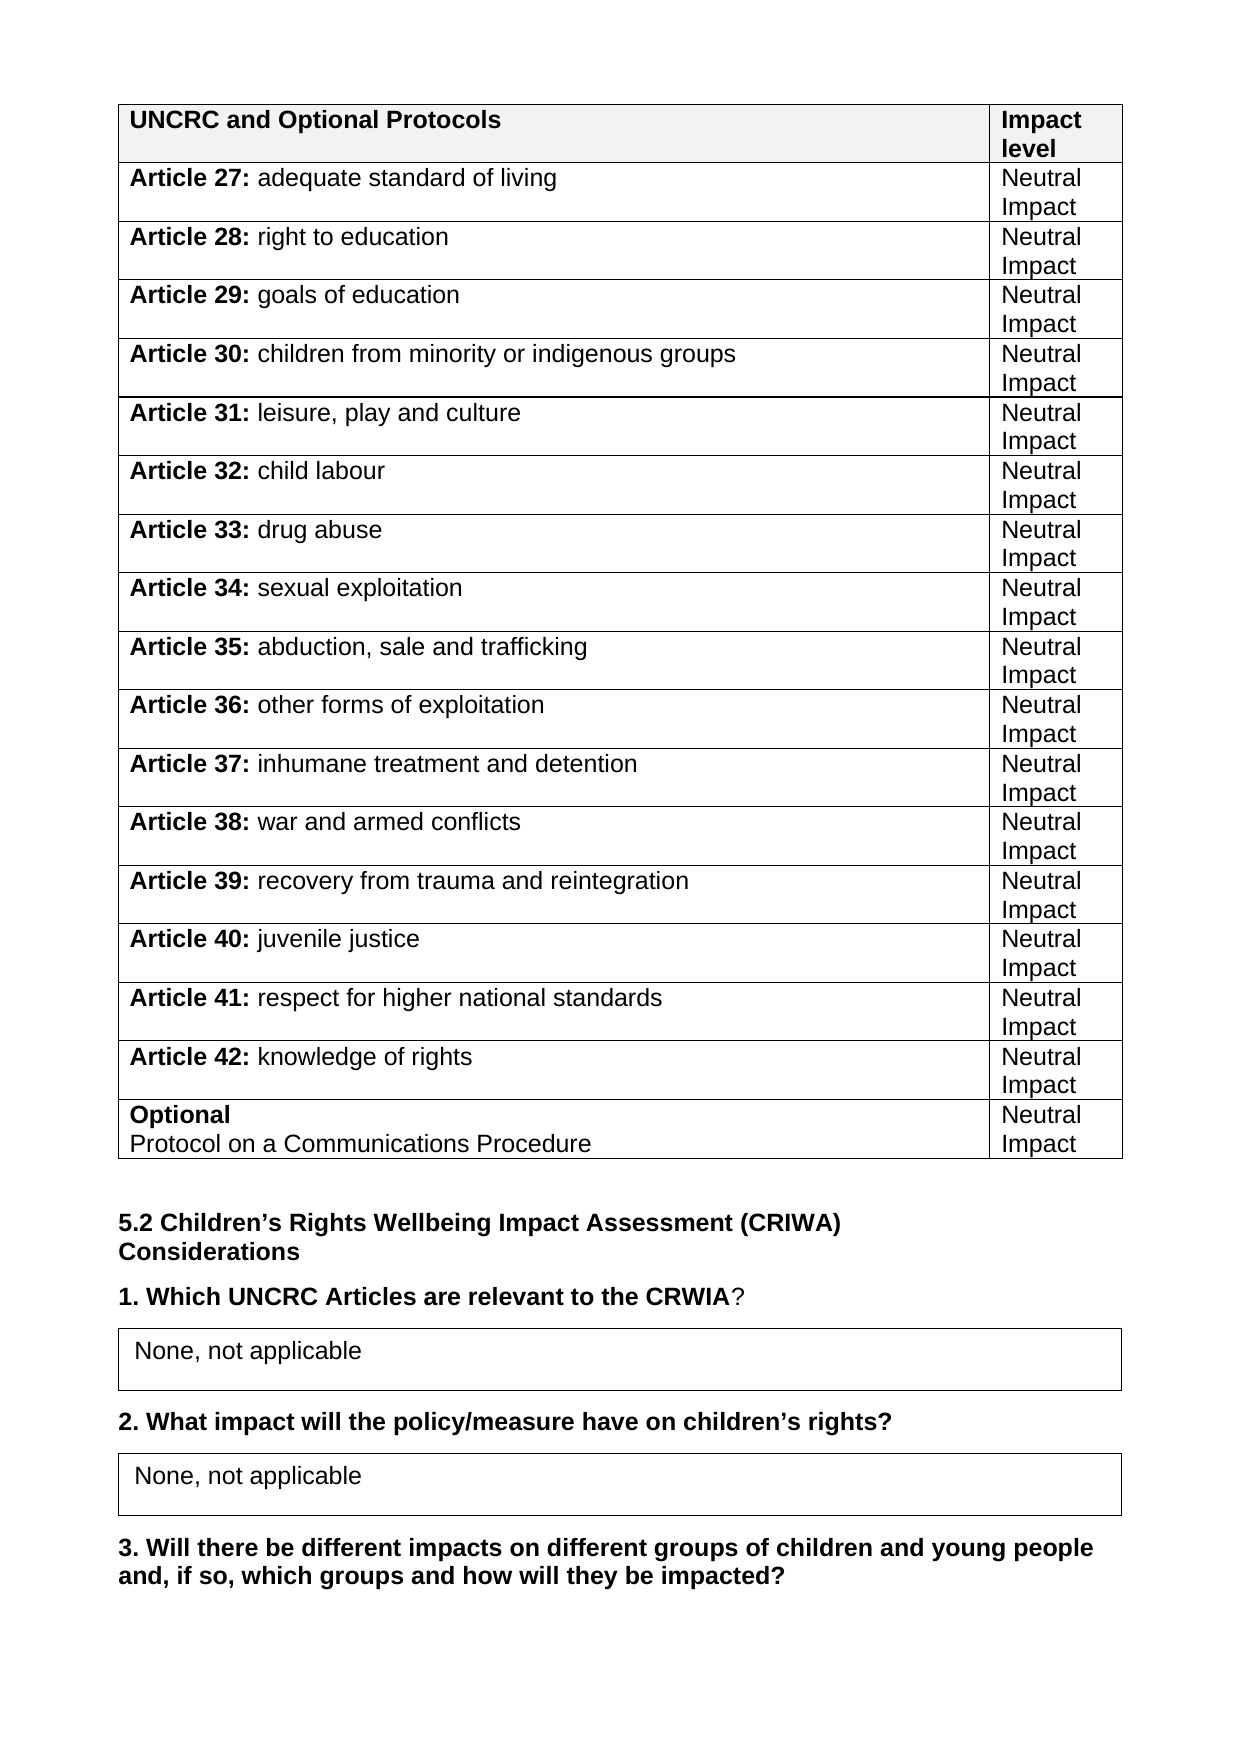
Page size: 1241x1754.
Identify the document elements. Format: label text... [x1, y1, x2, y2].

table_cell Neutral Impact [990, 866, 1122, 923]
table_cell Article 28: right to education [119, 222, 989, 279]
subtitle 5.2 Children’s Rights Wellbeing Impact Assessment (CRIWA) [118, 1208, 1122, 1237]
text Considerations [118, 1237, 1122, 1266]
table_cell Article 38: war and armed conflicts [119, 807, 989, 865]
table_cell Article 36: other forms of exploitation [119, 690, 989, 748]
table_cell Article 34: sexual exploitation [119, 573, 989, 631]
table_cell Neutral Impact [990, 280, 1122, 338]
table_cell Article 41: respect for higher national standards [119, 983, 989, 1040]
table_cell Article 31: leisure, play and culture [119, 398, 989, 455]
table_cell Neutral Impact [990, 807, 1122, 865]
table_cell Article 37: inhumane treatment and detention [119, 749, 989, 806]
table_header Impact level [990, 105, 1122, 162]
table_cell Optional Protocol on a Communications Procedure [119, 1100, 989, 1157]
table_cell Article 40: juvenile justice [119, 924, 989, 982]
table_cell Neutral Impact [990, 1041, 1122, 1099]
table_cell Neutral Impact [990, 339, 1122, 396]
table_cell Neutral Impact [990, 632, 1122, 689]
table_cell Neutral Impact [990, 222, 1122, 279]
table_cell Neutral Impact [990, 573, 1122, 631]
table_cell Neutral Impact [990, 456, 1122, 513]
text 1. Which UNCRC Articles are relevant to the CRWIA? [118, 1282, 1122, 1311]
text None, not applicable [134, 1336, 1106, 1365]
text 3. Will there be different impacts on different groups of children and young people and, if so, which groups and how will they be impacted? [118, 1532, 1122, 1590]
table_cell Neutral Impact [990, 515, 1122, 572]
table_cell Article 33: drug abuse [119, 515, 989, 572]
table_cell Article 39: recovery from trauma and reintegration [119, 866, 989, 923]
table_cell Article 27: adequate standard of living [119, 163, 989, 221]
table_header UNCRC and Optional Protocols [119, 105, 989, 162]
table_cell Neutral Impact [990, 398, 1122, 455]
table_cell Article 35: abduction, sale and trafficking [119, 632, 989, 689]
text None, not applicable [134, 1461, 1106, 1490]
table_cell Neutral Impact [990, 1100, 1122, 1157]
table_cell Neutral Impact [990, 983, 1122, 1040]
table_cell Article 42: knowledge of rights [119, 1041, 989, 1099]
text 2. What impact will the policy/measure have on children’s rights? [118, 1407, 1122, 1436]
table_cell Article 30: children from minority or indigenous groups [119, 339, 989, 396]
table_cell Neutral Impact [990, 690, 1122, 748]
table_cell Article 32: child labour [119, 456, 989, 513]
table_cell Neutral Impact [990, 163, 1122, 221]
table_cell Neutral Impact [990, 924, 1122, 982]
table_cell Neutral Impact [990, 749, 1122, 806]
table_cell Article 29: goals of education [119, 280, 989, 338]
